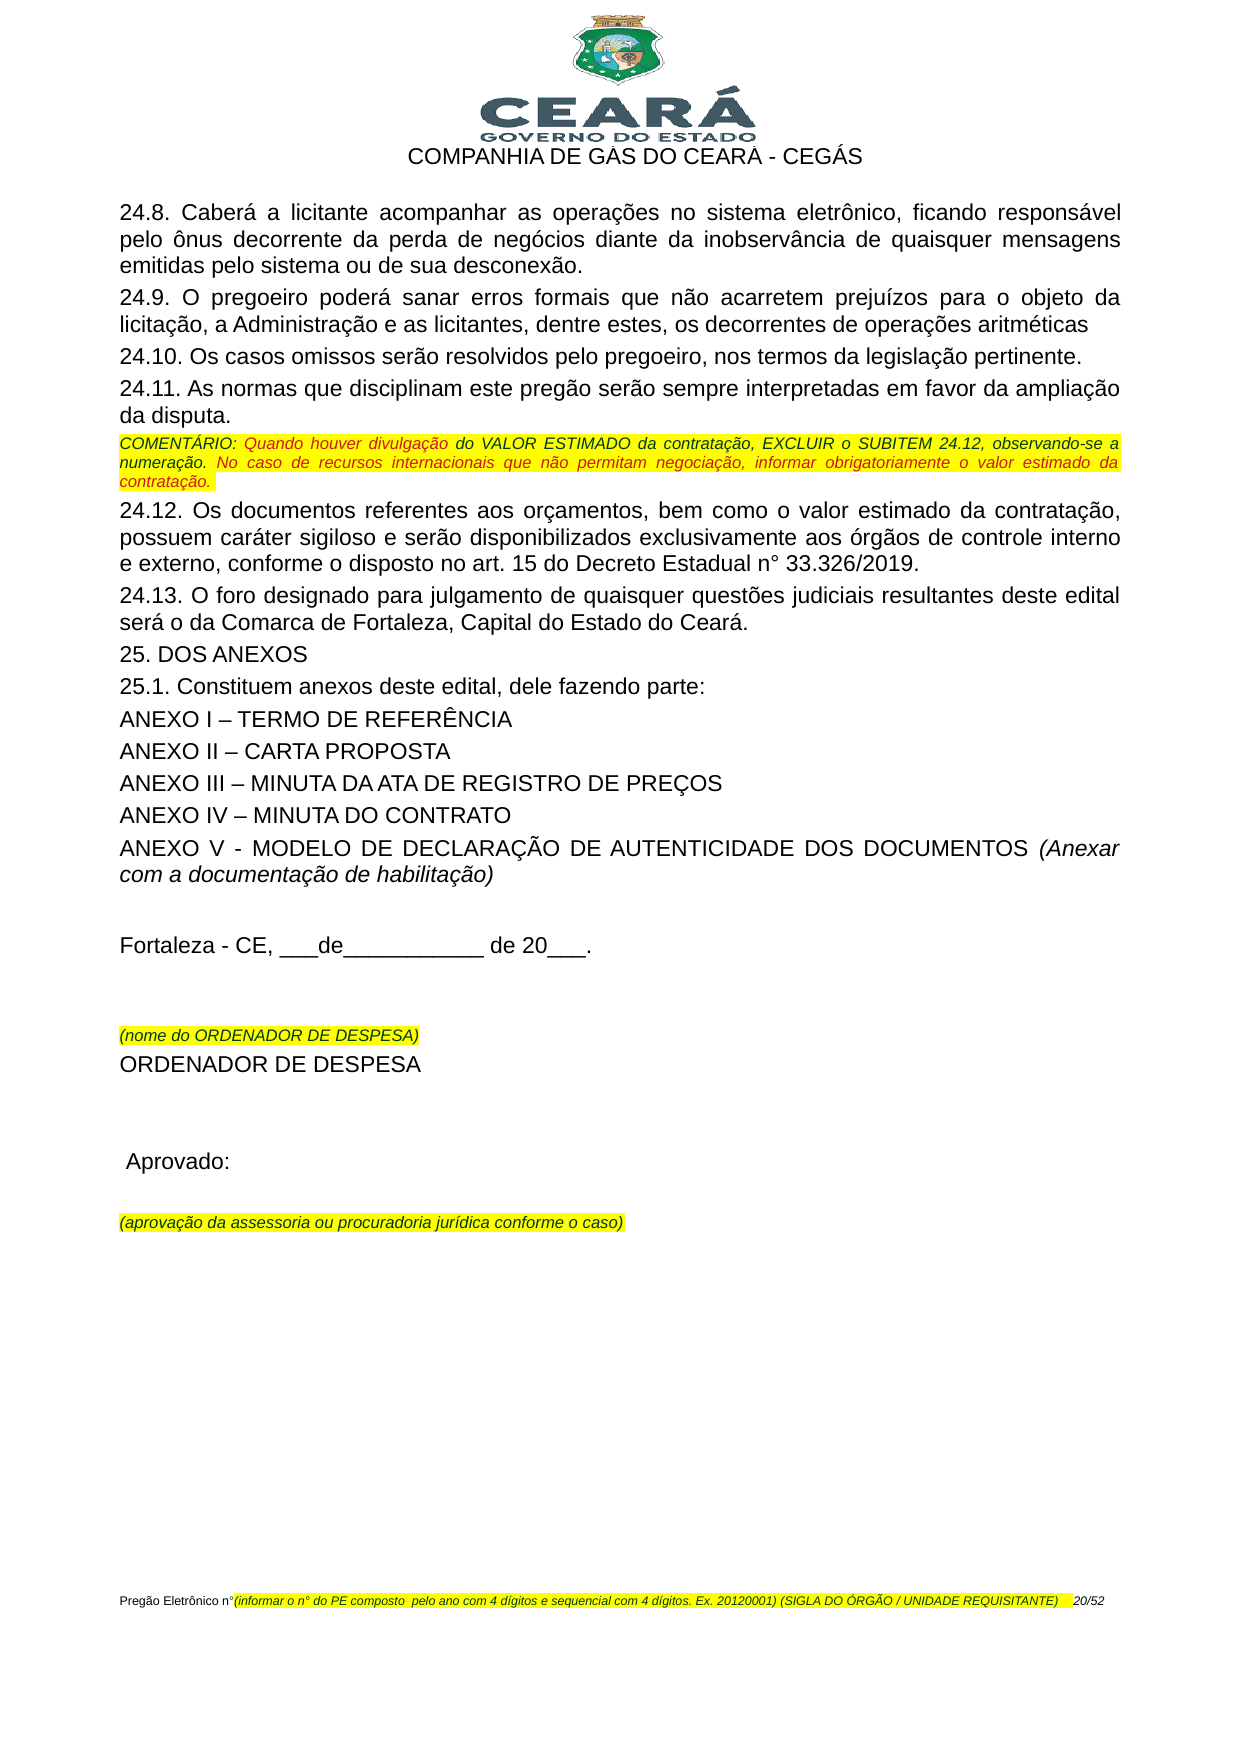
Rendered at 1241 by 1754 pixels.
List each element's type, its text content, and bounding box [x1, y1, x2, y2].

text Aprovado: [119, 1148, 1121, 1174]
text ANEXO III – MINUTA DA ATA DE REGISTRO DE PREÇOS [119, 770, 1121, 797]
text ANEXO I – TERMO DE REFERÊNCIA [119, 706, 1121, 732]
text 25. DOS ANEXOS [119, 641, 1121, 667]
text (aprovação da assessoria ou procuradoria jurídica conforme o caso) [119, 1213, 1121, 1232]
text 25.1. Constituem anexos deste edital, dele fazendo parte: [119, 673, 1121, 700]
text 24.11. As normas que disciplinam este pregão serão sempre interpretadas em favor da ampliação da disputa. [119, 375, 1121, 428]
picture [454, 10, 783, 146]
text (nome do ORDENADOR DE DESPESA) [119, 1026, 1121, 1045]
text 24.8. Caberá a licitante acompanhar as operações no sistema eletrônico, ficando responsável pelo ônus decorrente da perda de negócios diante da inobservância de quaisquer mensagens emitidas pelo sistema ou de sua desconexão. [119, 199, 1121, 278]
text ANEXO II – CARTA PROPOSTA [119, 738, 1121, 764]
text ORDENADOR DE DESPESA [119, 1051, 1121, 1078]
text COMENTÁRIO: Quando houver divulgação do VALOR ESTIMADO da contratação, EXCLUIR o SUBITEM 24.12, observando-se a numeração. No caso de recursos internacionais que não permitam negociação, informar obrigatoriamente o valor estimado da contratação. [119, 434, 1121, 491]
text 24.10. Os casos omissos serão resolvidos pelo pregoeiro, nos termos da legislação pertinente. [119, 343, 1121, 369]
text 24.9. O pregoeiro poderá sanar erros formais que não acarretem prejuízos para o objeto da licitação, a Administração e as licitantes, dentre estes, os decorrentes de operações aritméticas [119, 284, 1121, 337]
text 24.13. O foro designado para julgamento de quaisquer questões judiciais resultantes deste edital será o da Comarca de Fortaleza, Capital do Estado do Ceará. [119, 582, 1121, 635]
text ANEXO IV – MINUTA DO CONTRATO [119, 802, 1121, 829]
text Fortaleza - CE, ___de___________ de 20___. [119, 932, 1121, 958]
text 24.12. Os documentos referentes aos orçamentos, bem como o valor estimado da contratação, possuem caráter sigiloso e serão disponibilizados exclusivamente aos órgãos de controle interno e externo, conforme o disposto no art. 15 do Decreto Estadual n° 33.326/2019. [119, 497, 1121, 576]
text ANEXO V - MODELO DE DECLARAÇÃO DE AUTENTICIDADE DOS DOCUMENTOS (Anexar com a documentação de habilitação) [119, 835, 1121, 887]
